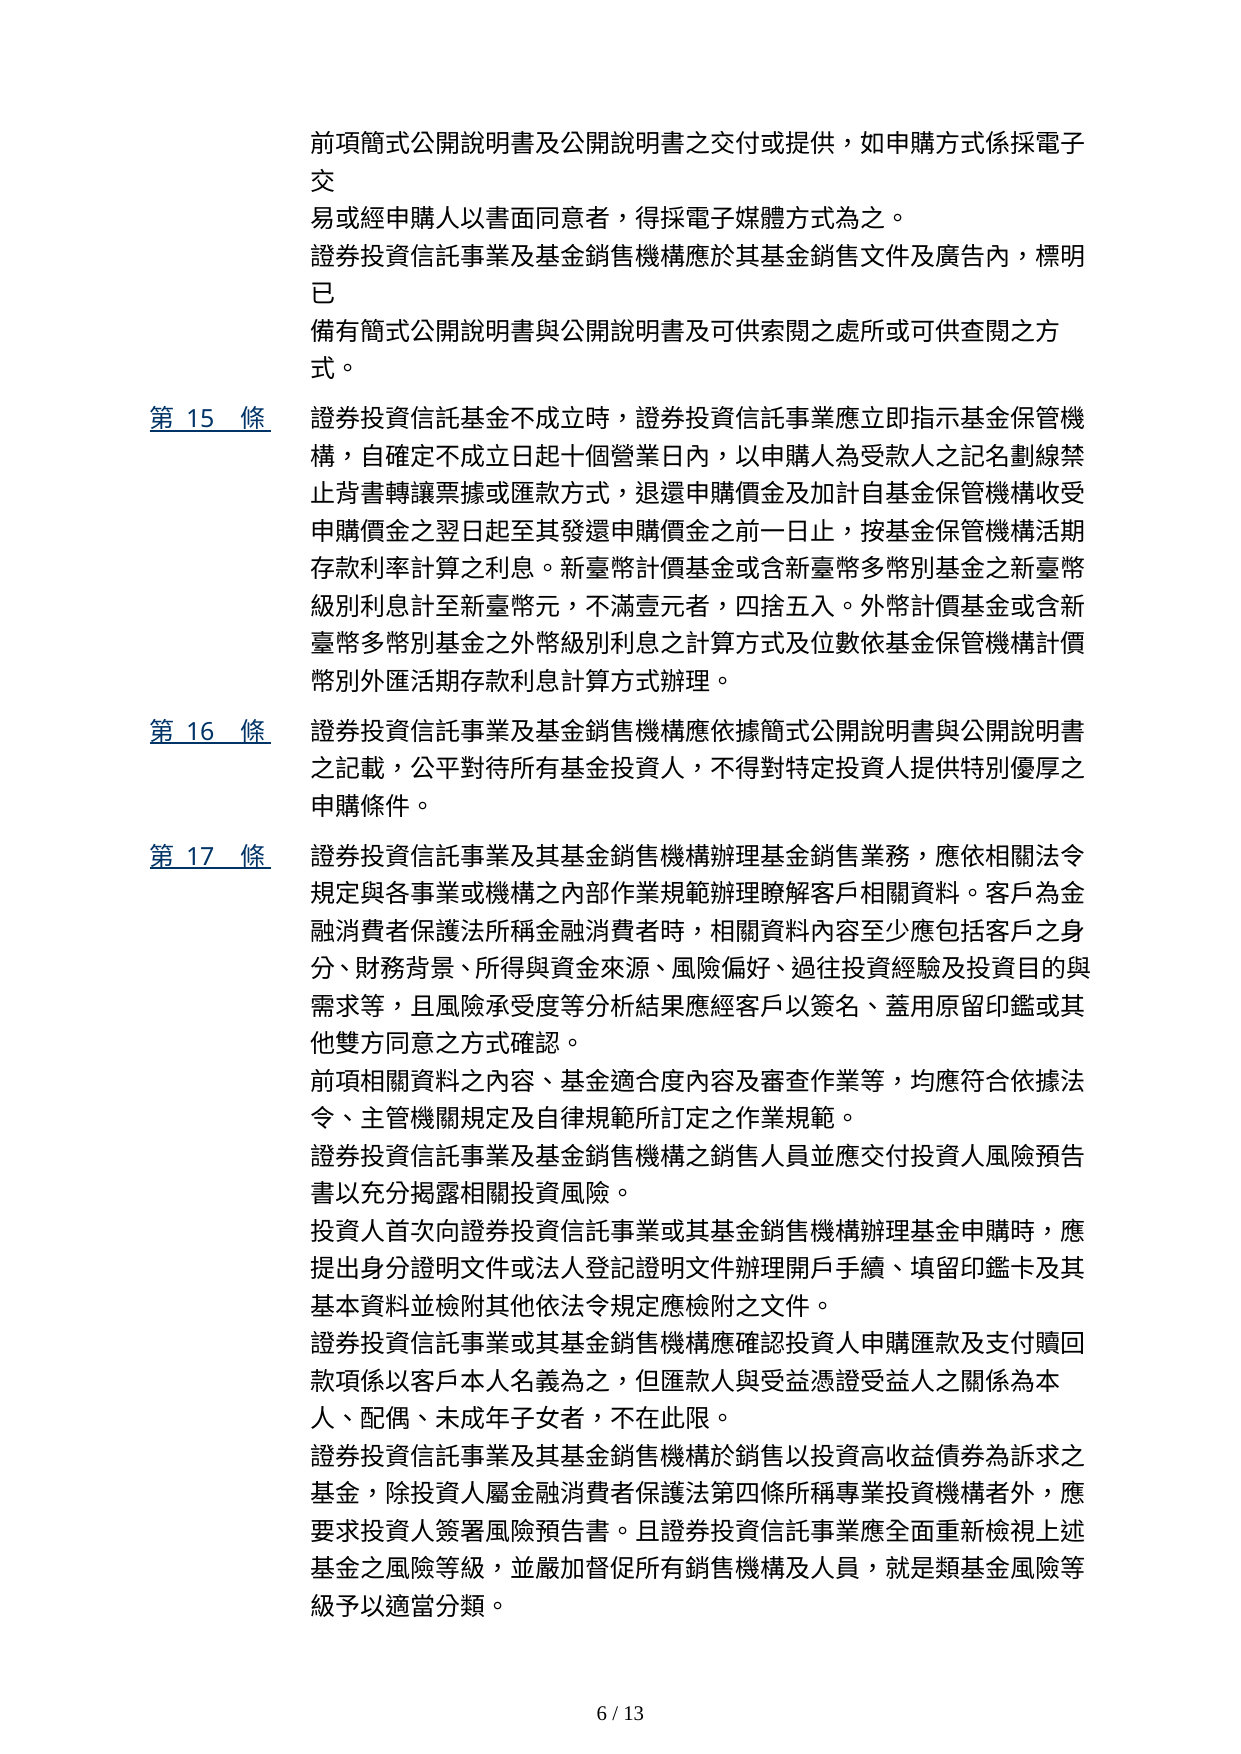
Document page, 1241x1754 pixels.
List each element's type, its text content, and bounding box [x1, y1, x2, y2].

table_cell [143, 117, 304, 392]
table_cell 證券投資信託基金不成立時，證券投資信託事業應立即指示基金保管機構，自確定不成立日起十個營業日內，以申購人為受款人之記名劃線禁止背書轉讓票據或匯款方式，退還申購價金及加計自基金保管機構收受申購價金之翌日起至其發還申購價金之前一日止，按基金保管機構活期存款利率計算之利息。新臺幣計價基金或含新臺幣多幣別基金之新臺幣級別利息計至新臺幣元，不滿壹元者，四捨五入。外幣計價基金或含新臺幣多幣別基金之外幣級別利息之計算方式及位數依基金保管機構計價幣別外匯活期存款利息計算方式辦理。 [304, 392, 1097, 704]
table_cell 第 15 條 [143, 392, 304, 704]
table_cell 第 16 條 [143, 705, 304, 829]
table_cell 證券投資信託事業及其基金銷售機構辦理基金銷售業務，應依相關法令規定與各事業或機構之內部作業規範辦理瞭解客戶相關資料。客戶為金融消費者保護法所稱金融消費者時，相關資料內容至少應包括客戶之身分、財務背景、所得與資金來源、風險偏好、過往投資經驗及投資目的與需求等，且風險承受度等分析結果應經客戶以簽名、蓋用原留印鑑或其他雙方同意之方式確認。 前項相關資料之內容、基金適合度內容及審查作業等，均應符合依據法令、主管機關規定及自律規範所訂定之作業規範。 證券投資信託事業及基金銷售機構之銷售人員並應交付投資人風險預告書以充分揭露相關投資風險。 投資人首次向證券投資信託事業或其基金銷售機構辦理基金申購時，應提出身分證明文件或法人登記證明文件辦理開戶手續、填留印鑑卡及其基本資料並檢附其他依法令規定應檢附之文件。 證券投資信託事業或其基金銷售機構應確認投資人申購匯款及支付贖回款項係以客戶本人名義為之，但匯款人與受益憑證受益人之關係為本人、配偶、未成年子女者，不在此限。 證券投資信託事業及其基金銷售機構於銷售以投資高收益債券為訴求之基金，除投資人屬金融消費者保護法第四條所稱專業投資機構者外，應要求投資人簽署風險預告書。且證券投資信託事業應全面重新檢視上述基金之風險等級，並嚴加督促所有銷售機構及人員，就是類基金風險等級予以適當分類。 [304, 830, 1097, 1629]
table_cell 證券投資信託事業及基金銷售機構應依據簡式公開說明書與公開說明書之記載，公平對待所有基金投資人，不得對特定投資人提供特別優厚之申購條件。 [304, 705, 1097, 829]
table_cell 前項簡式公開說明書及公開說明書之交付或提供，如申購方式係採電子交 易或經申購人以書面同意者，得採電子媒體方式為之。 證券投資信託事業及基金銷售機構應於其基金銷售文件及廣告內，標明已 備有簡式公開說明書與公開說明書及可供索閱之處所或可供查閱之方式。 [304, 117, 1097, 392]
table_cell 第 17 條 [143, 830, 304, 1629]
